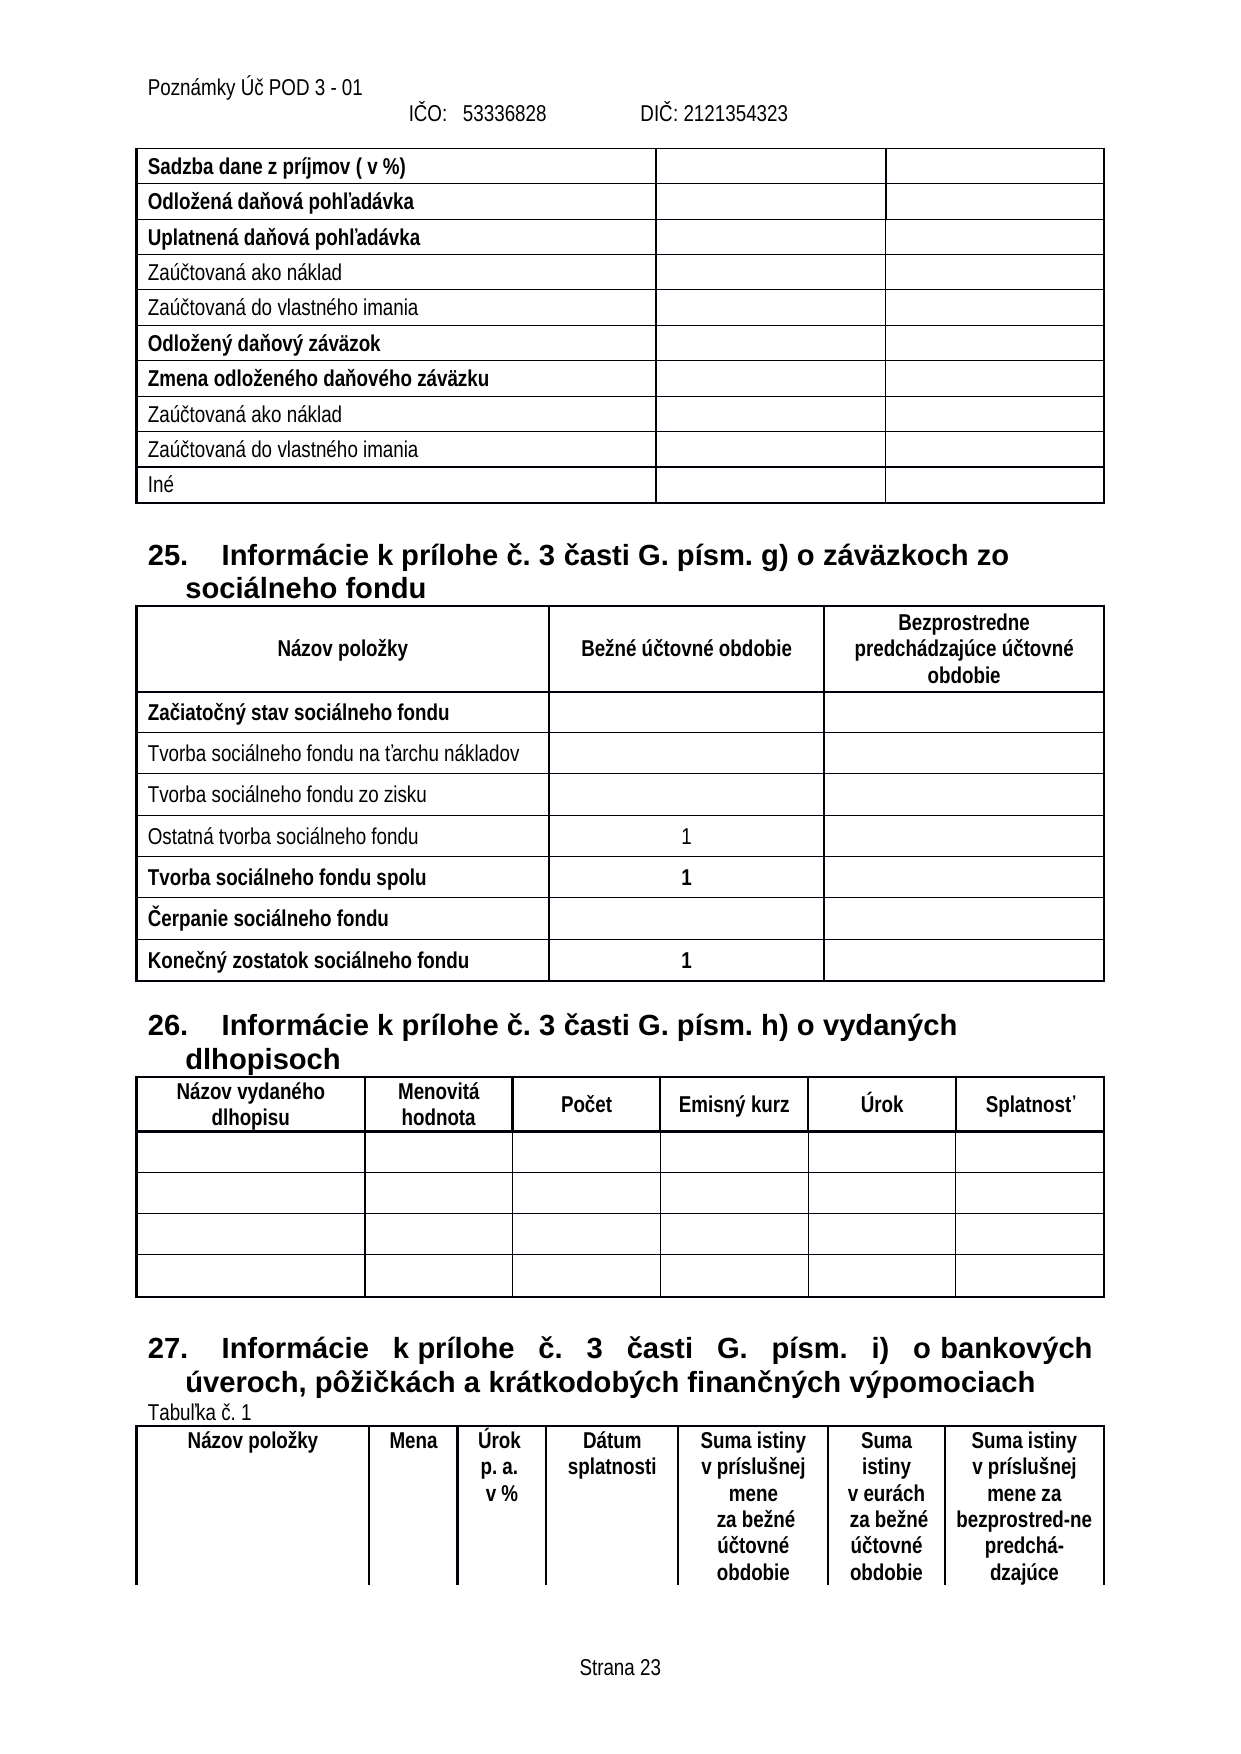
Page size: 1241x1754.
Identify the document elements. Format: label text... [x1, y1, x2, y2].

table_cell Tvorba sociálneho fondu spolu [138, 857, 548, 897]
table_cell [825, 816, 1103, 856]
table_cell [657, 255, 885, 289]
table_cell Sadzba dane z príjmov ( v %) [138, 149, 655, 183]
table_cell [661, 1214, 808, 1254]
table_cell [366, 1173, 512, 1213]
table_cell [886, 290, 1103, 325]
table_cell Zaúčtovaná do vlastného imania [138, 432, 655, 466]
table_cell Začiatočný stav sociálneho fondu [138, 693, 548, 732]
table_cell [513, 1173, 660, 1213]
table_cell [956, 1255, 1103, 1296]
table_cell 1 [550, 857, 823, 897]
table_cell [138, 1173, 364, 1213]
table_header Názov položky [138, 1427, 368, 1585]
table_cell [886, 432, 1103, 466]
table_cell [886, 255, 1103, 289]
table_cell [657, 432, 885, 466]
table_cell [657, 361, 885, 396]
table_cell Tvorba sociálneho fondu zo zisku [138, 774, 548, 814]
table_header Bezprostredne predchádzajúce účtovné obdobie [825, 607, 1103, 691]
table_cell [886, 397, 1103, 431]
table_cell [513, 1214, 660, 1254]
table_header Úrok p. a. v % [459, 1427, 545, 1585]
table_cell [661, 1133, 808, 1172]
table_cell [657, 326, 885, 360]
table_cell [513, 1133, 660, 1172]
table_cell [956, 1173, 1103, 1213]
table_cell [809, 1173, 955, 1213]
table_header Počet [514, 1078, 659, 1130]
table_cell [657, 184, 885, 218]
table_header Menovitá hodnota [366, 1078, 511, 1130]
table_header Dátum splatnosti [547, 1427, 677, 1585]
table_cell Odložená daňová pohľadávka [138, 184, 655, 218]
table_cell [657, 290, 885, 325]
table_header Emisný kurz [661, 1078, 807, 1130]
table_header Splatnosť [957, 1078, 1103, 1130]
table_cell [550, 693, 823, 732]
table_cell [825, 774, 1103, 814]
table_cell [886, 468, 1103, 502]
table_cell Iné [138, 468, 655, 502]
table_cell Tvorba sociálneho fondu na ťarchu nákladov [138, 733, 548, 773]
table_cell Zmena odloženého daňového záväzku [138, 361, 655, 396]
table_header Mena [370, 1427, 456, 1585]
table_cell Zaúčtovaná ako náklad [138, 255, 655, 289]
table_cell [657, 220, 885, 254]
table_cell [809, 1133, 955, 1172]
table_cell Zaúčtovaná do vlastného imania [138, 290, 655, 325]
table_cell Čerpanie sociálneho fondu [138, 898, 548, 939]
table_header Názov vydaného dlhopisu [138, 1078, 364, 1130]
table_cell [366, 1214, 512, 1254]
title Informácie k prílohe č. 3 časti G. písm. i) o bankových úveroch, pôžičkách a krátkodobých finančných výpomociach [148, 1331, 1092, 1398]
table_cell [657, 468, 885, 502]
table_cell [886, 220, 1103, 254]
table_cell [138, 1214, 364, 1254]
table_cell [661, 1173, 808, 1213]
table_cell [886, 326, 1103, 360]
table_cell [809, 1214, 955, 1254]
table_cell [366, 1133, 512, 1172]
table_cell [956, 1133, 1103, 1172]
table_cell [513, 1255, 660, 1296]
table_cell [825, 940, 1103, 980]
table_header Suma istiny v príslušnej mene za bežné účtovné obdobie [679, 1427, 827, 1585]
table_header Suma istiny v príslušnej mene za bezprostred-ne predchá-dzajúce [946, 1427, 1103, 1585]
table_cell [550, 898, 823, 939]
table_cell [138, 1133, 364, 1172]
table_cell [550, 733, 823, 773]
table_cell [825, 898, 1103, 939]
table_cell [825, 733, 1103, 773]
table_cell [825, 693, 1103, 732]
table_cell [956, 1214, 1103, 1254]
table_cell Konečný zostatok sociálneho fondu [138, 940, 548, 980]
table_cell 1 [550, 816, 823, 856]
table_cell [825, 857, 1103, 897]
table_cell [887, 184, 1103, 218]
table_header Názov položky [138, 607, 548, 691]
table_cell [661, 1255, 808, 1296]
title Informácie k prílohe č. 3 časti G. písm. g) o záväzkoch zo sociálneho fondu [148, 537, 1092, 604]
table_cell [886, 361, 1103, 396]
table_cell [550, 774, 823, 814]
table_header Bežné účtovné obdobie [550, 607, 823, 691]
table_cell Ostatná tvorba sociálneho fondu [138, 816, 548, 856]
table_cell Odložený daňový záväzok [138, 326, 655, 360]
text Tabuľka č. 1 [148, 1398, 1092, 1425]
table_cell [809, 1255, 955, 1296]
table_header Úrok [809, 1078, 955, 1130]
table_header Suma istiny v eurách za bežné účtovné obdobie [829, 1427, 944, 1585]
table_cell [657, 149, 885, 183]
table_cell 1 [550, 940, 823, 980]
table_cell [887, 149, 1103, 183]
table_cell [657, 397, 885, 431]
table_cell Uplatnená daňová pohľadávka [138, 220, 655, 254]
table_cell [366, 1255, 512, 1296]
title Informácie k prílohe č. 3 časti G. písm. h) o vydaných dlhopisoch [148, 1008, 1092, 1076]
table_cell Zaúčtovaná ako náklad [138, 397, 655, 431]
table_cell [138, 1255, 364, 1296]
